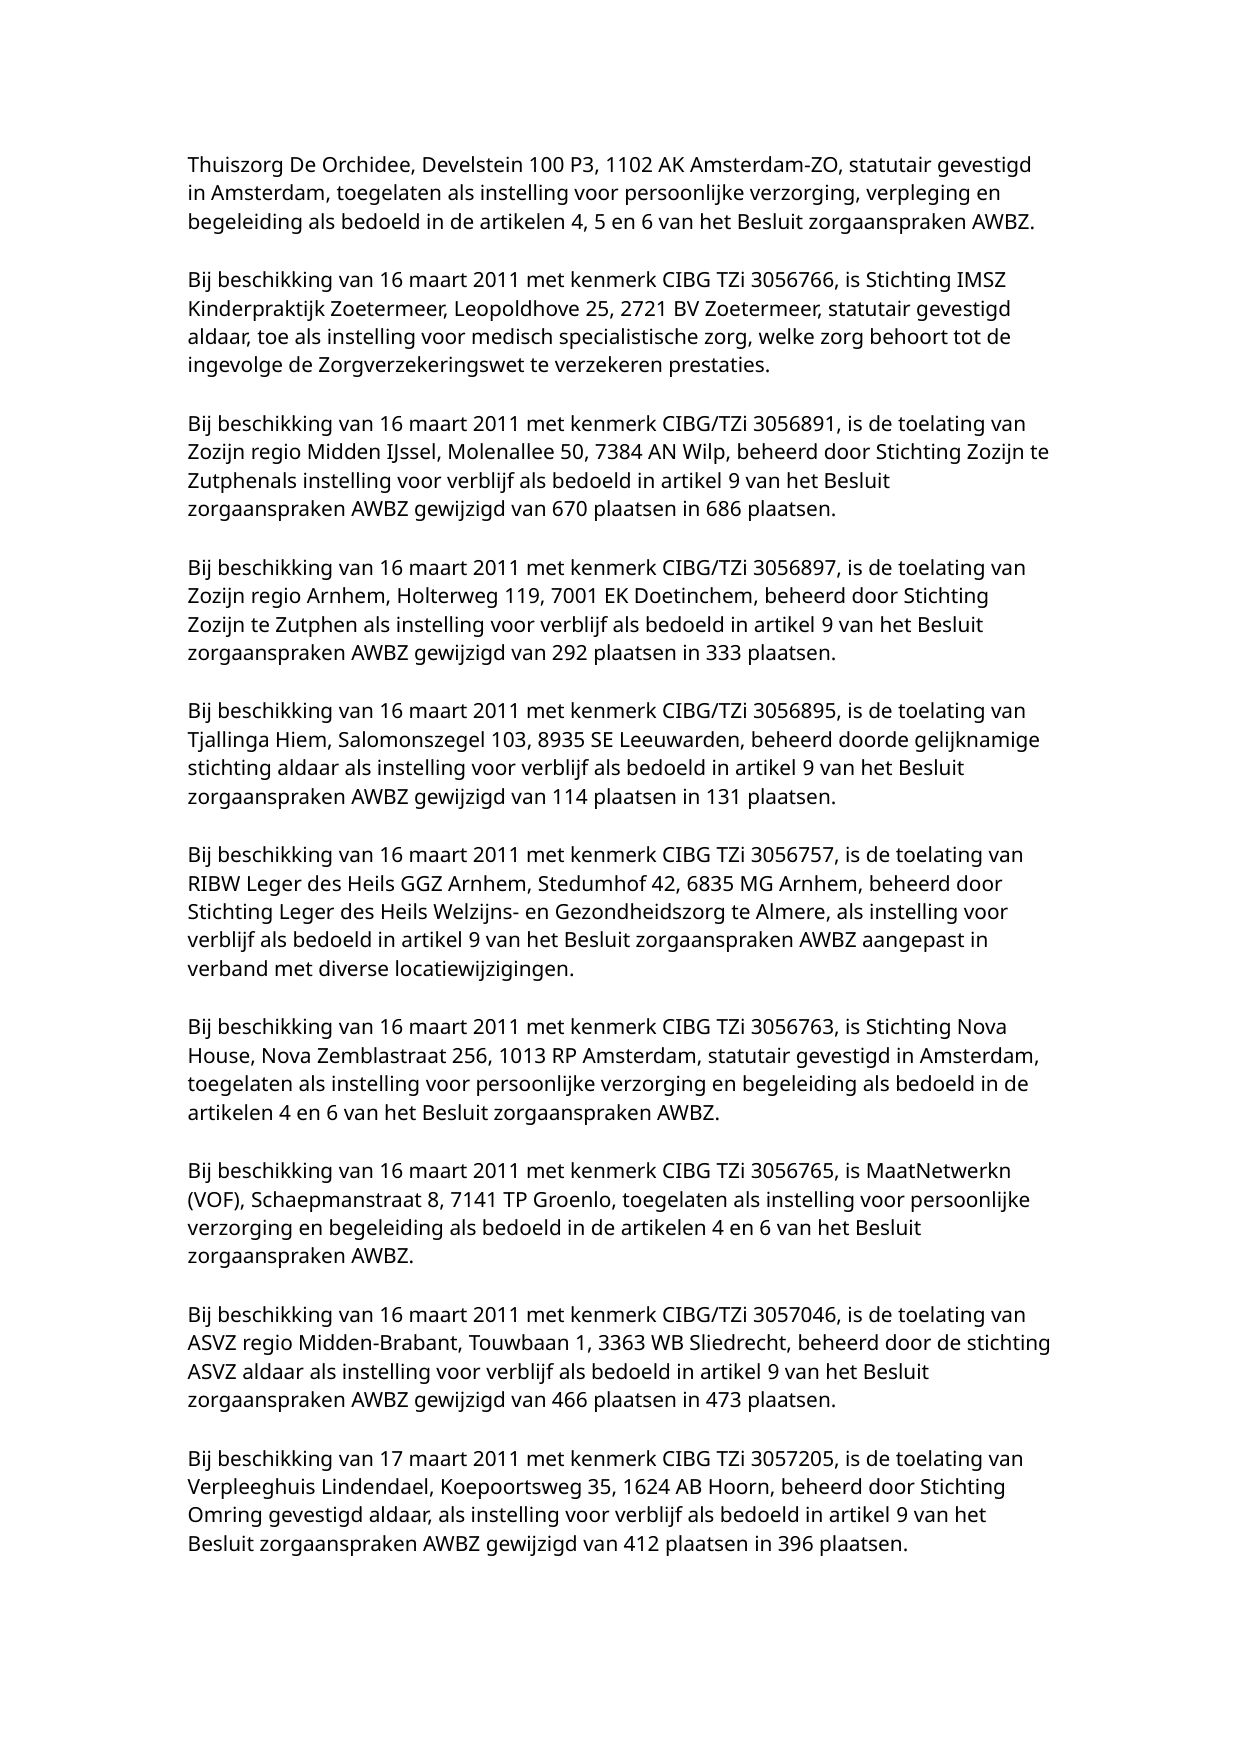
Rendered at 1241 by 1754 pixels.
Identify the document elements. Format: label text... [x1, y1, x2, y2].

text Bij beschikking van 16 maart 2011 met kenmerk CIBG/TZi 3056897, is de toelating van Zozijn regio Arnhem, Holterweg 119, 7001 EK Doetinchem, beheerd door Stichting Zozijn te Zutphen als instelling voor verblijf als bedoeld in artikel 9 van het Besluit zorgaanspraken AWBZ gewijzigd van 292 plaatsen in 333 plaatsen. [187, 553, 1053, 667]
text Bij beschikking van 16 maart 2011 met kenmerk CIBG TZi 3056766, is Stichting IMSZ Kinderpraktijk Zoetermeer, Leopoldhove 25, 2721 BV Zoetermeer, statutair gevestigd aldaar, toe als instelling voor medisch specialistische zorg, welke zorg behoort tot de ingevolge de Zorgverzekeringswet te verzekeren prestaties. [187, 265, 1053, 379]
text Bij beschikking van 16 maart 2011 met kenmerk CIBG TZi 3056765, is MaatNetwerkn (VOF), Schaepmanstraat 8, 7141 TP Groenlo, toegelaten als instelling voor persoonlijke verzorging en begeleiding als bedoeld in de artikelen 4 en 6 van het Besluit zorgaanspraken AWBZ. [187, 1156, 1053, 1270]
text Thuiszorg De Orchidee, Develstein 100 P3, 1102 AK Amsterdam-ZO, statutair gevestigd in Amsterdam, toegelaten als instelling voor persoonlijke verzorging, verpleging en begeleiding als bedoeld in de artikelen 4, 5 en 6 van het Besluit zorgaanspraken AWBZ. [187, 150, 1053, 235]
text Bij beschikking van 16 maart 2011 met kenmerk CIBG TZi 3056763, is Stichting Nova House, Nova Zemblastraat 256, 1013 RP Amsterdam, statutair gevestigd in Amsterdam, toegelaten als instelling voor persoonlijke verzorging en begeleiding als bedoeld in de artikelen 4 en 6 van het Besluit zorgaanspraken AWBZ. [187, 1012, 1053, 1126]
text Bij beschikking van 17 maart 2011 met kenmerk CIBG TZi 3057205, is de toelating van Verpleeghuis Lindendael, Koepoortsweg 35, 1624 AB Hoorn, beheerd door Stichting Omring gevestigd aldaar, als instelling voor verblijf als bedoeld in artikel 9 van het Besluit zorgaanspraken AWBZ gewijzigd van 412 plaatsen in 396 plaatsen. [187, 1444, 1053, 1557]
text Bij beschikking van 16 maart 2011 met kenmerk CIBG/TZi 3056895, is de toelating van Tjallinga Hiem, Salomonszegel 103, 8935 SE Leeuwarden, beheerd doorde gelijknamige stichting aldaar als instelling voor verblijf als bedoeld in artikel 9 van het Besluit zorgaanspraken AWBZ gewijzigd van 114 plaatsen in 131 plaatsen. [187, 697, 1053, 810]
text Bij beschikking van 16 maart 2011 met kenmerk CIBG/TZi 3056891, is de toelating van Zozijn regio Midden IJssel, Molenallee 50, 7384 AN Wilp, beheerd door Stichting Zozijn te Zutphenals instelling voor verblijf als bedoeld in artikel 9 van het Besluit zorgaanspraken AWBZ gewijzigd van 670 plaatsen in 686 plaatsen. [187, 409, 1053, 523]
text Bij beschikking van 16 maart 2011 met kenmerk CIBG/TZi 3057046, is de toelating van ASVZ regio Midden-Brabant, Touwbaan 1, 3363 WB Sliedrecht, beheerd door de stichting ASVZ aldaar als instelling voor verblijf als bedoeld in artikel 9 van het Besluit zorgaanspraken AWBZ gewijzigd van 466 plaatsen in 473 plaatsen. [187, 1300, 1053, 1414]
text Bij beschikking van 16 maart 2011 met kenmerk CIBG TZi 3056757, is de toelating van RIBW Leger des Heils GGZ Arnhem, Stedumhof 42, 6835 MG Arnhem, beheerd door Stichting Leger des Heils Welzijns- en Gezondheidszorg te Almere, als instelling voor verblijf als bedoeld in artikel 9 van het Besluit zorgaanspraken AWBZ aangepast in verband met diverse locatiewijzigingen. [187, 840, 1053, 982]
